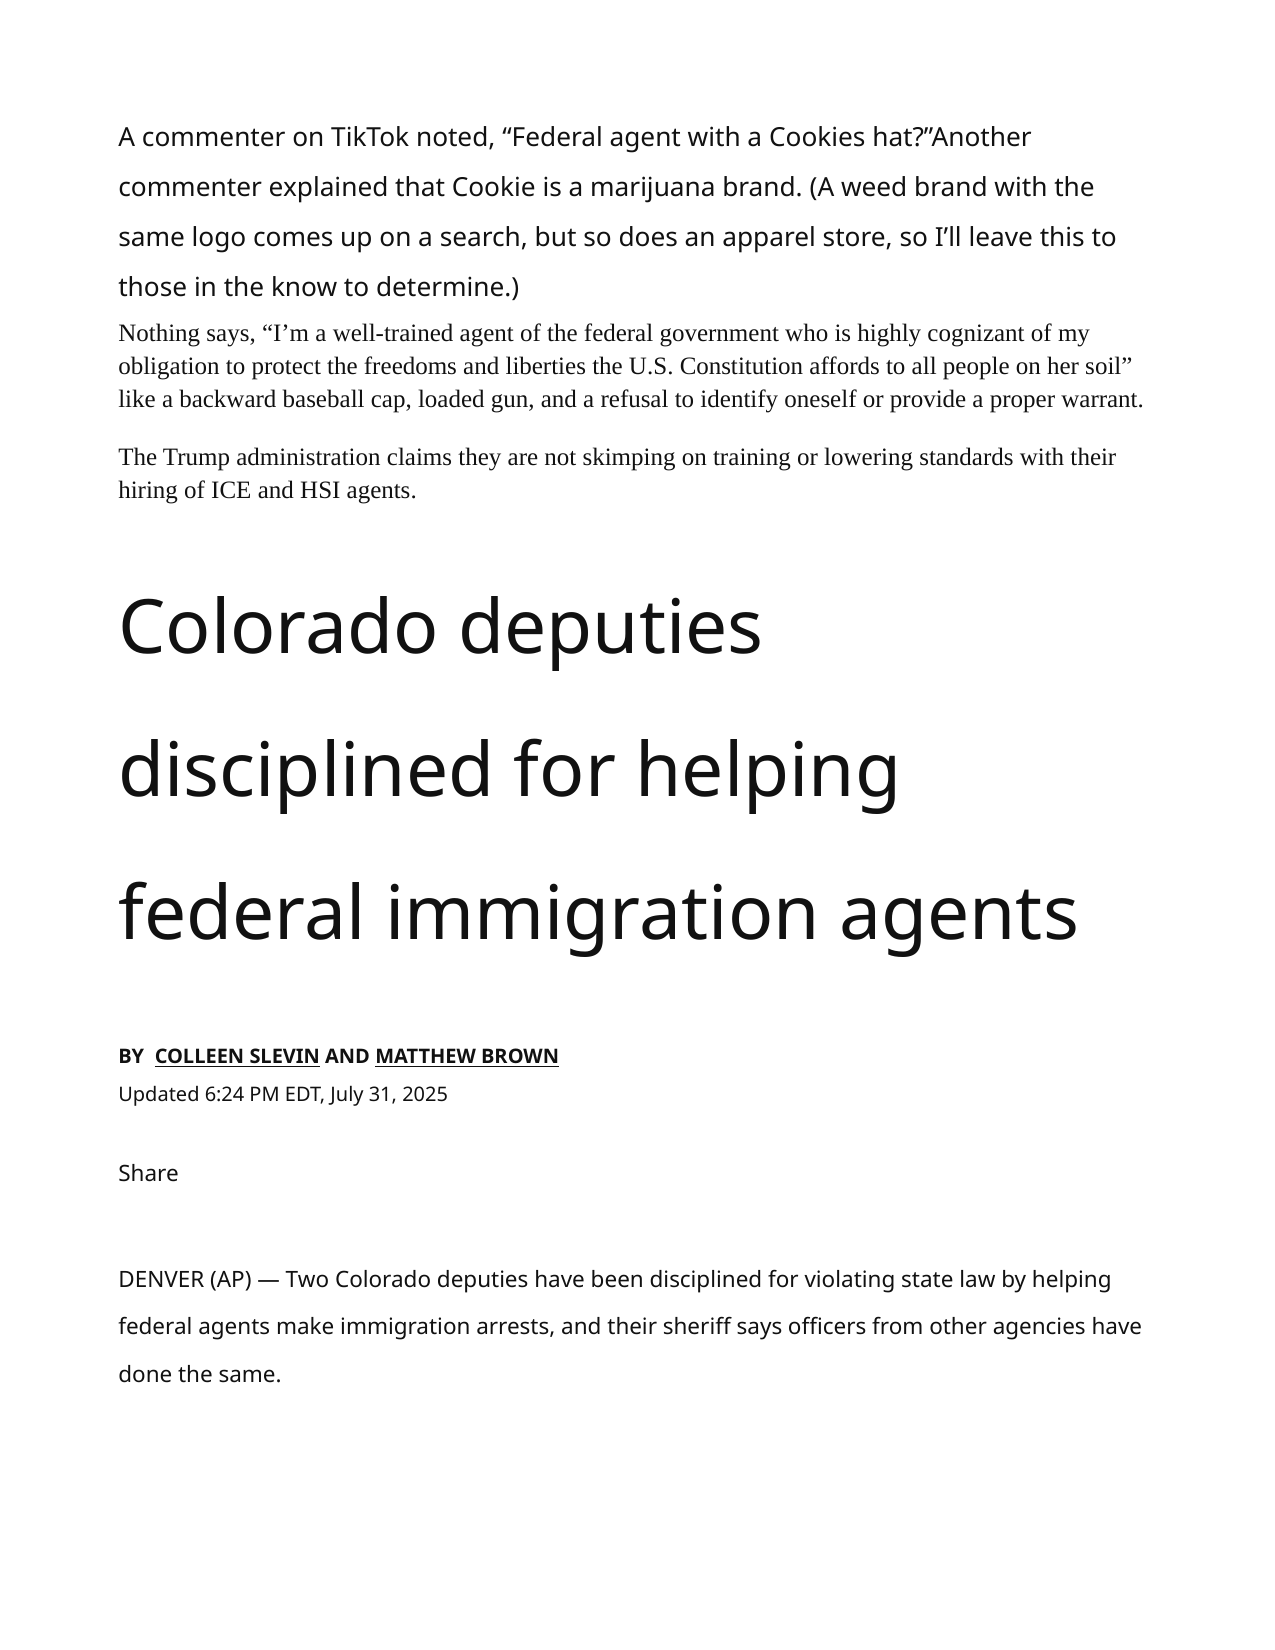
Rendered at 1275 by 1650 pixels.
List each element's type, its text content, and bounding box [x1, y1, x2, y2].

text Updated 6:24 PM EDT, July 31, 2025 [118, 1080, 1157, 1108]
text DENVER (AP) — Two Colorado deputies have been disciplined for violating state law by helping federal agents make immigration arrests, and their sheriff says officers from other agencies have done the same. [118, 1263, 1157, 1389]
subtitle Colorado deputies disciplined for helping federal immigration agents [118, 573, 1157, 961]
text By COLLEEN SLEVIN and MATTHEW BROWN [118, 1042, 1157, 1069]
text A commenter on TikTok noted, “Federal agent with a Cookies hat?”Another commenter explained that Cookie is a marijuana brand. (A weed brand with the same logo comes up on a search, but so does an apparel store, so I’ll leave this to those in the know to determine.) [118, 118, 1157, 304]
text The Trump administration claims they are not skimping on training or lowering standards with their hiring of ICE and HSI agents. [118, 442, 1157, 504]
text Nothing says, “I’m a well-trained agent of the federal government who is highly cognizant of my obligation to protect the freedoms and liberties the U.S. Constitution affords to all people on her soil” like a backward baseball cap, loaded gun, and a refusal to identify oneself or provide a proper warrant. [118, 318, 1157, 413]
text Share [118, 1158, 1157, 1188]
